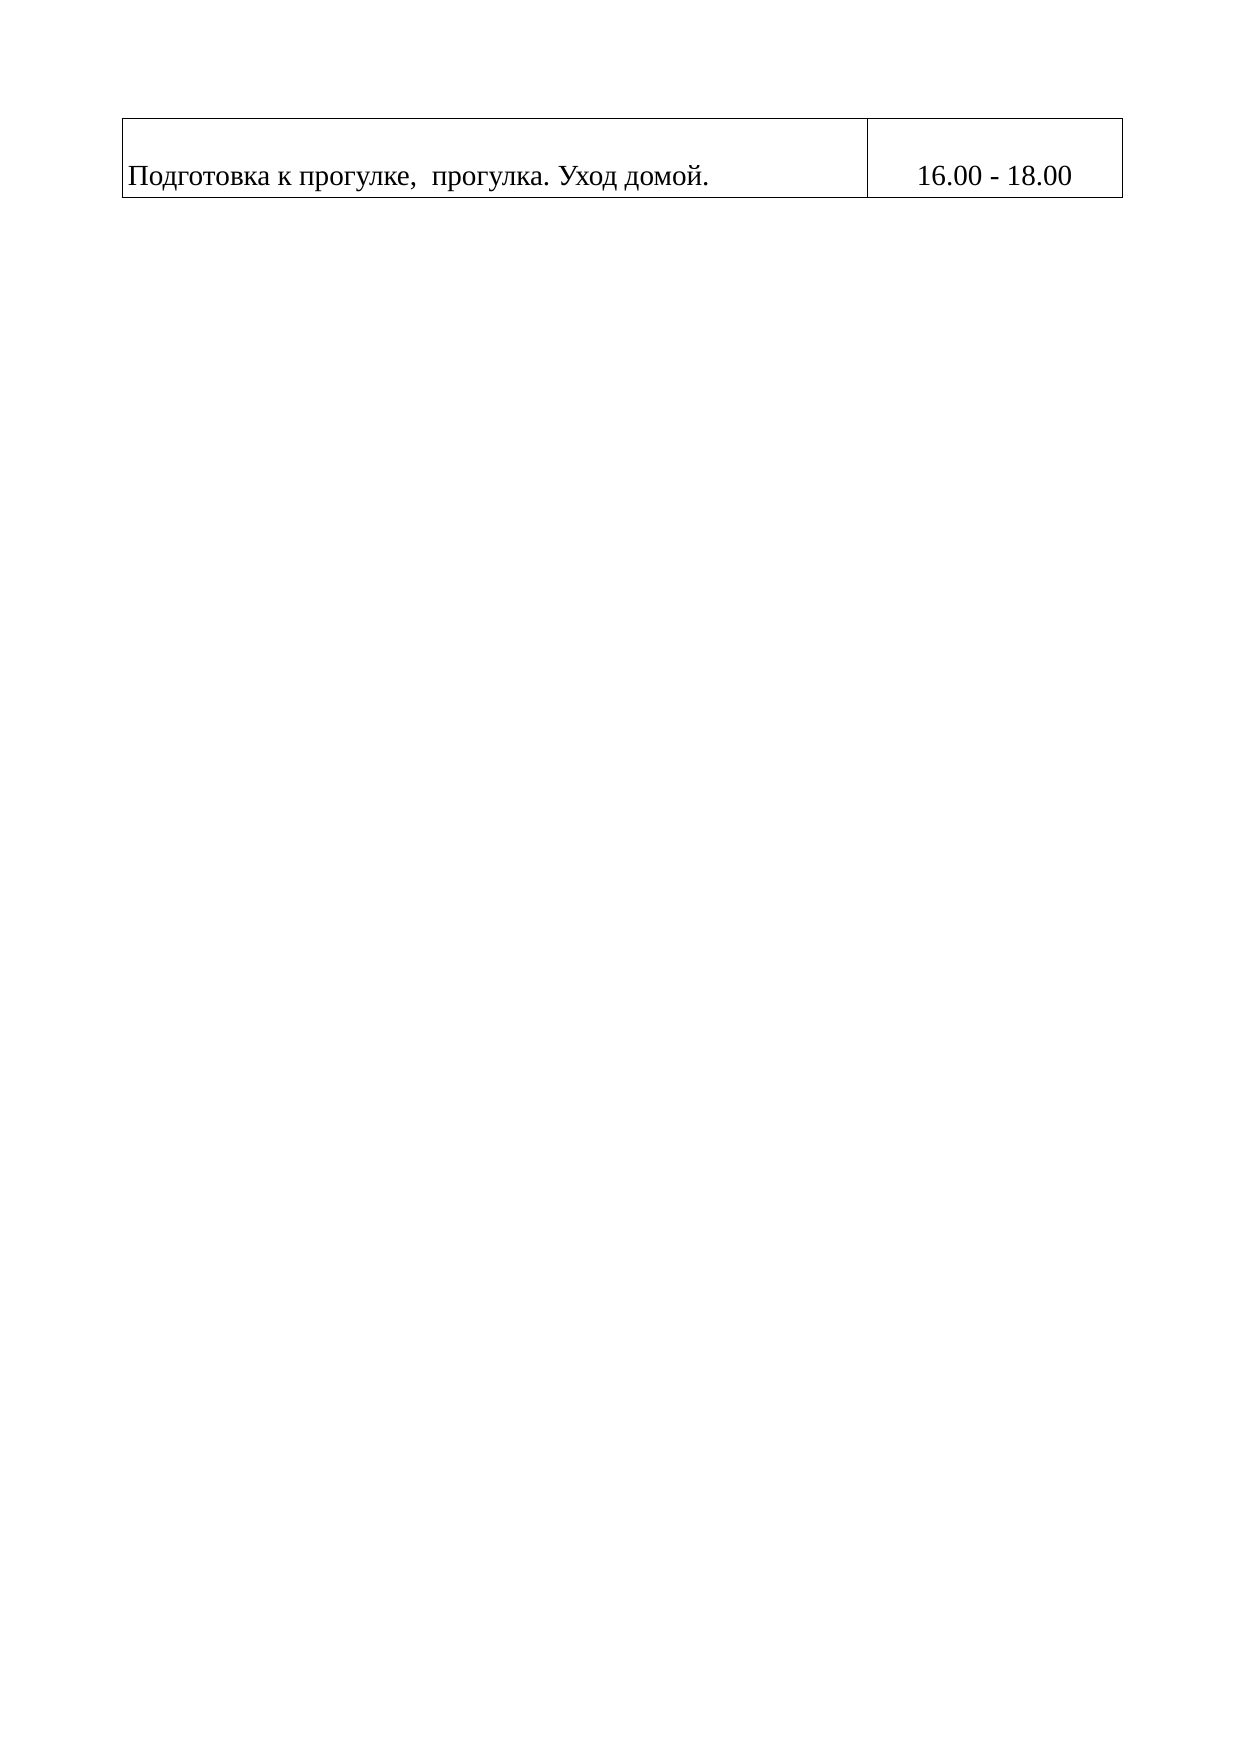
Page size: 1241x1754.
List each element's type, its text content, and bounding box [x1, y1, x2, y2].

table_cell 16.00 - 18.00 [868, 119, 1122, 197]
table_cell Подготовка к прогулке, прогулка. Уход домой. [123, 119, 867, 197]
